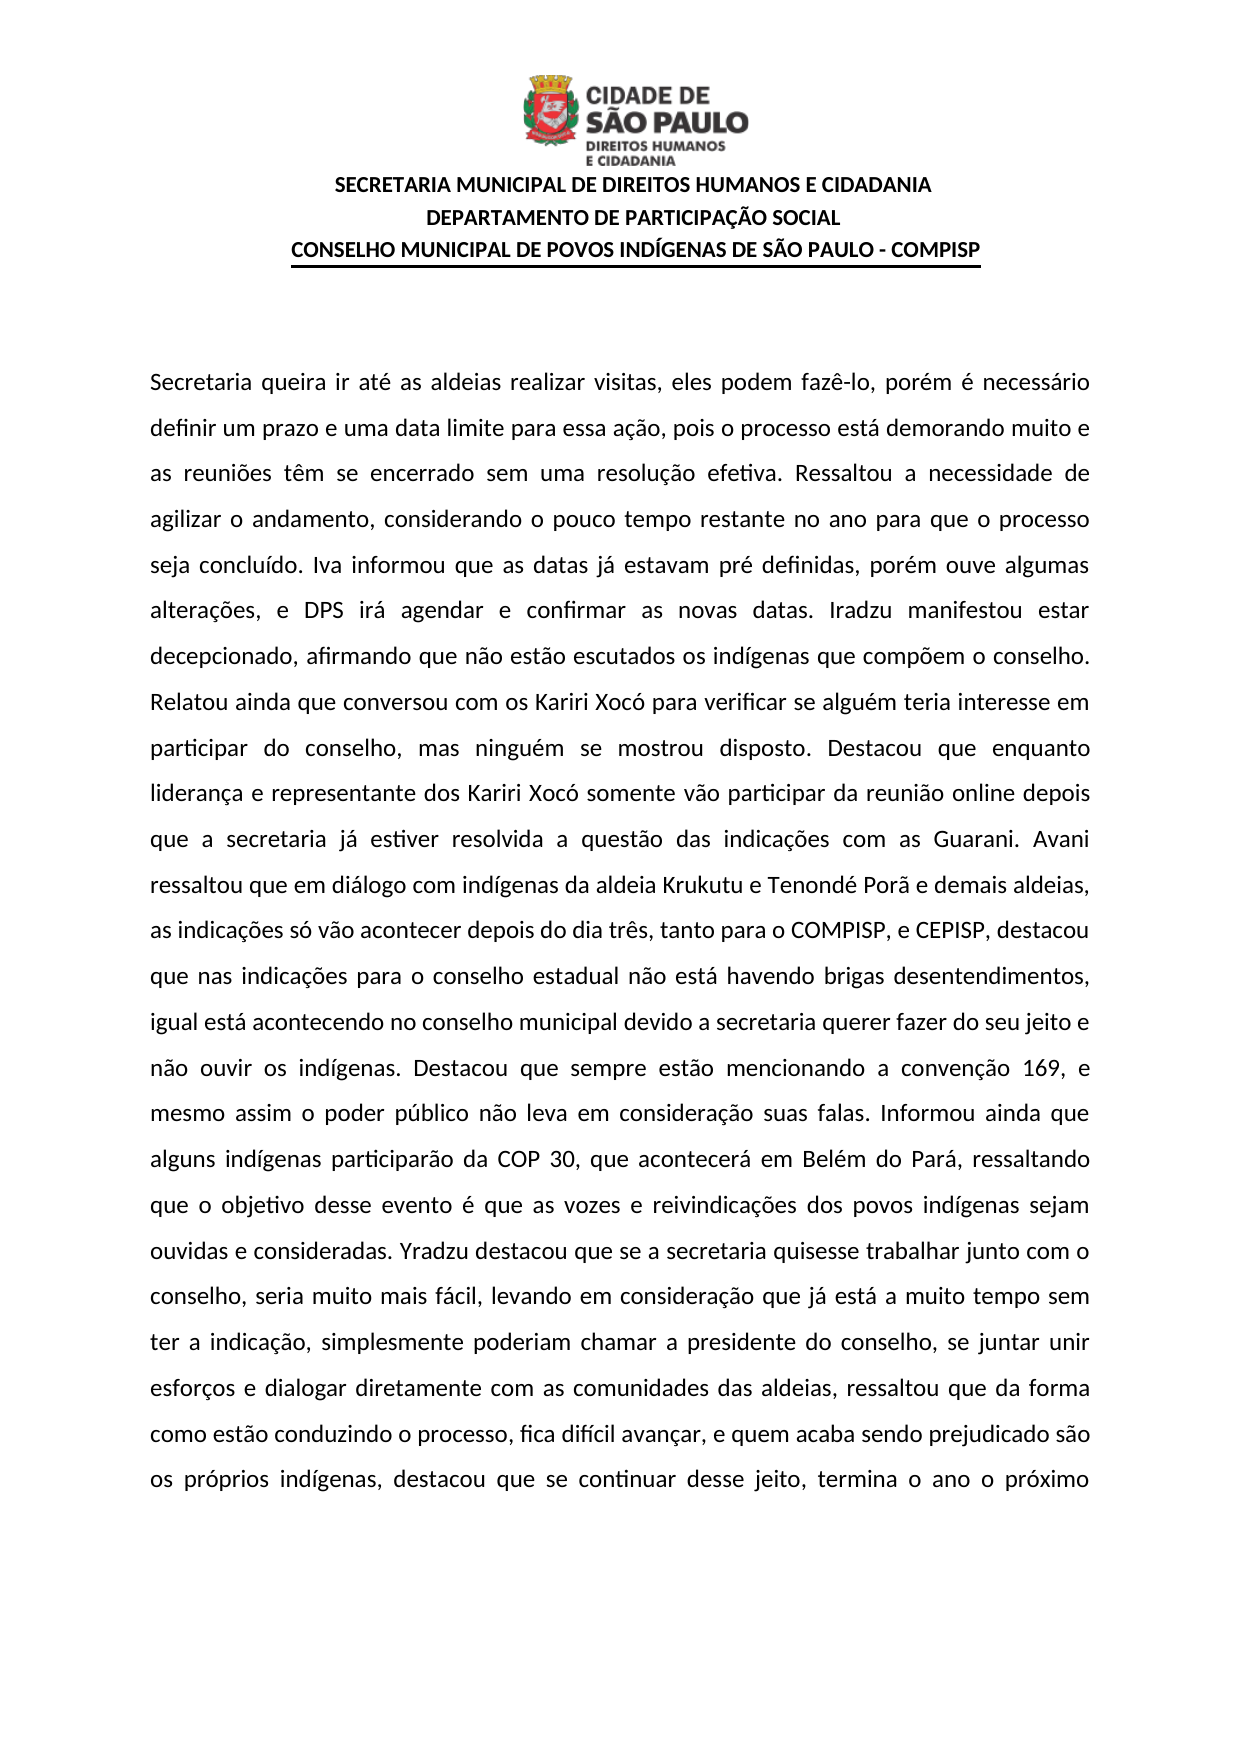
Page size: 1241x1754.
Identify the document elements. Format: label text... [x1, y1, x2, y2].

text Secretaria queira ir até as aldeias realizar visitas, eles podem fazê-lo, porém é necessário definir um prazo e uma data limite para essa ação, pois o processo está demorando muito e as reuniões têm se encerrado sem uma resolução efetiva. Ressaltou a necessidade de agilizar o andamento, considerando o pouco tempo restante no ano para que o processo seja concluído. Iva informou que as datas já estavam pré definidas, porém ouve algumas alterações, e DPS irá agendar e confirmar as novas datas. Iradzu manifestou estar decepcionado, afirmando que não estão escutados os indígenas que compõem o conselho. Relatou ainda que conversou com os Kariri Xocó para verificar se alguém teria interesse em participar do conselho, mas ninguém se mostrou disposto. Destacou que enquanto liderança e representante dos Kariri Xocó somente vão participar da reunião online depois que a secretaria já estiver resolvida a questão das indicações com as Guarani. Avani ressaltou que em diálogo com indígenas da aldeia Krukutu e Tenondé Porã e demais aldeias, as indicações só vão acontecer depois do dia três, tanto para o COMPISP, e CEPISP, destacou que nas indicações para o conselho estadual não está havendo brigas desentendimentos, igual está acontecendo no conselho municipal devido a secretaria querer fazer do seu jeito e não ouvir os indígenas. Destacou que sempre estão mencionando a convenção 169, e mesmo assim o poder público não leva em consideração suas falas. Informou ainda que alguns indígenas participarão da COP 30, que acontecerá em Belém do Pará, ressaltando que o objetivo desse evento é que as vozes e reivindicações dos povos indígenas sejam ouvidas e consideradas. Yradzu destacou que se a secretaria quisesse trabalhar junto com o conselho, seria muito mais fácil, levando em consideração que já está a muito tempo sem ter a indicação, simplesmente poderiam chamar a presidente do conselho, se juntar unir esforços e dialogar diretamente com as comunidades das aldeias, ressaltou que da forma como estão conduzindo o processo, fica difícil avançar, e quem acaba sendo prejudicado são os próprios indígenas, destacou que se continuar desse jeito, termina o ano o próximo [150, 366, 1090, 1494]
